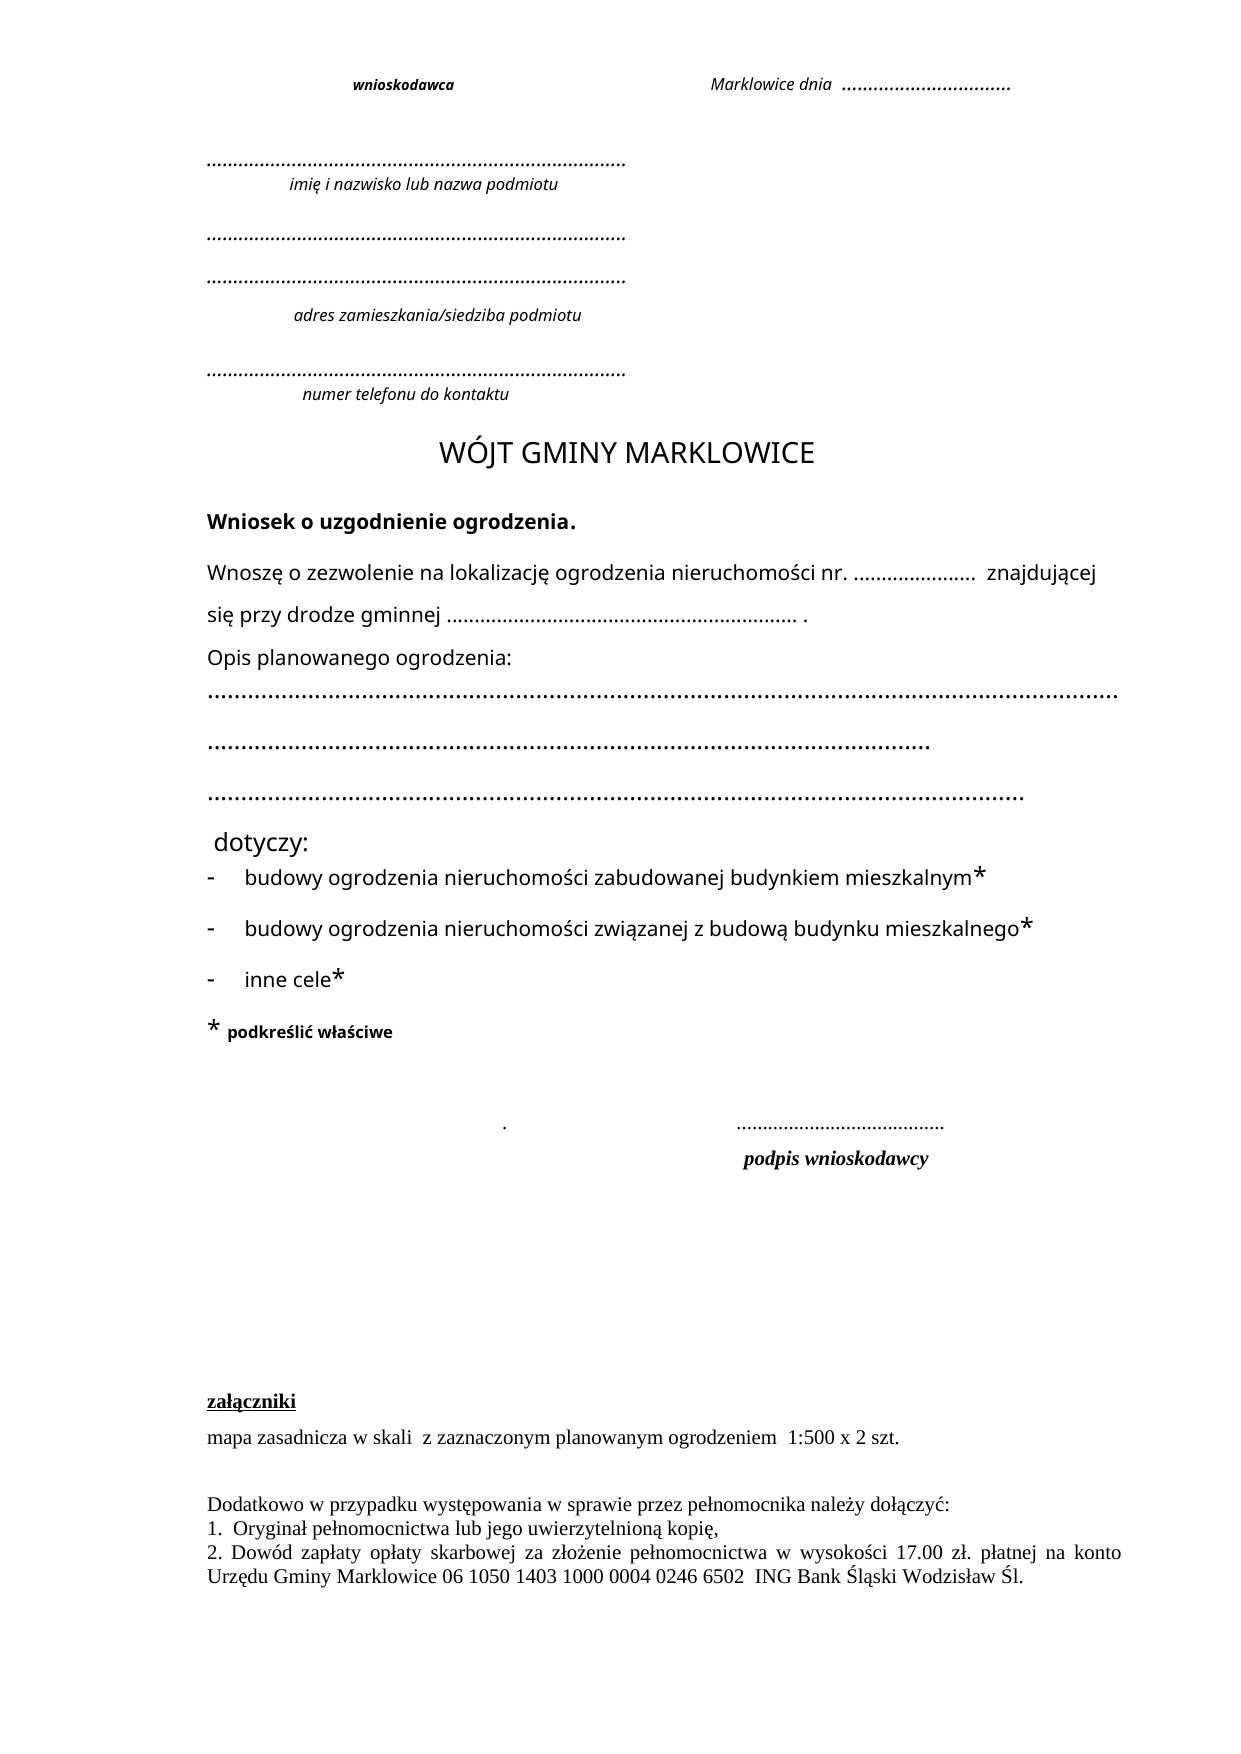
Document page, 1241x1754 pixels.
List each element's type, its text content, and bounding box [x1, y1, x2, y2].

text ............................................................................... [207, 261, 1122, 289]
text * podkreślić właściwe [207, 1012, 1122, 1046]
text WÓJT GMINY MARKLOWICE [207, 432, 1122, 472]
text 2. Dowód zapłaty opłaty skarbowej za złożenie pełnomocnictwa w wysokości 17.00 zł. płatnej na konto Urzędu Gminy Marklowice 06 1050 1403 1000 0004 0246 6502 ING Bank Śląski Wodzisław Śl. [207, 1540, 1122, 1588]
list budowy ogrodzenia nieruchomości związanej z budową budynku mieszkalnego* [207, 909, 1122, 943]
text 1. Oryginał pełnomocnictwa lub jego uwierzytelnioną kopię, [207, 1516, 1122, 1540]
text Opis planowanego ogrodzenia: [207, 643, 1122, 671]
text dotyczy: [207, 824, 1122, 858]
text .................................................................................................................................................................................................................................................... [207, 671, 1122, 756]
list budowy ogrodzenia nieruchomości zabudowanej budynkiem mieszkalnym* [207, 858, 1122, 892]
text numer telefonu do kontaktu [207, 383, 1122, 406]
text Wniosek o uzgodnienie ogrodzenia. [207, 498, 1122, 538]
text adres zamieszkania/siedziba podmiotu [207, 303, 1122, 326]
text Wnoszę o zezwolenie na lokalizację ogrodzenia nieruchomości nr. ...................... znajdującej się przy drodze gminnej ............................................................... . [207, 558, 1122, 629]
text wnioskodawca Marklowice dnia ................................ [207, 68, 1122, 132]
text załączniki [207, 1389, 1122, 1413]
text ............................................................................... [207, 354, 1122, 383]
text imię i nazwisko lub nazwa podmiotu [207, 173, 1122, 196]
list inne cele* [207, 961, 1122, 994]
text mapa zasadnicza w skali z zaznaczonym planowanym ogrodzeniem 1:500 x 2 szt. [207, 1425, 1122, 1449]
text ............................................................................... [207, 218, 1122, 247]
text . ........................................ [207, 1074, 1122, 1134]
text ............................................................................... [207, 144, 1122, 173]
text Dodatkowo w przypadku występowania w sprawie przez pełnomocnika należy dołączyć: [207, 1492, 1122, 1516]
text podpis wnioskodawcy [207, 1146, 1122, 1170]
text .......................................................................................................................... [207, 773, 1122, 807]
